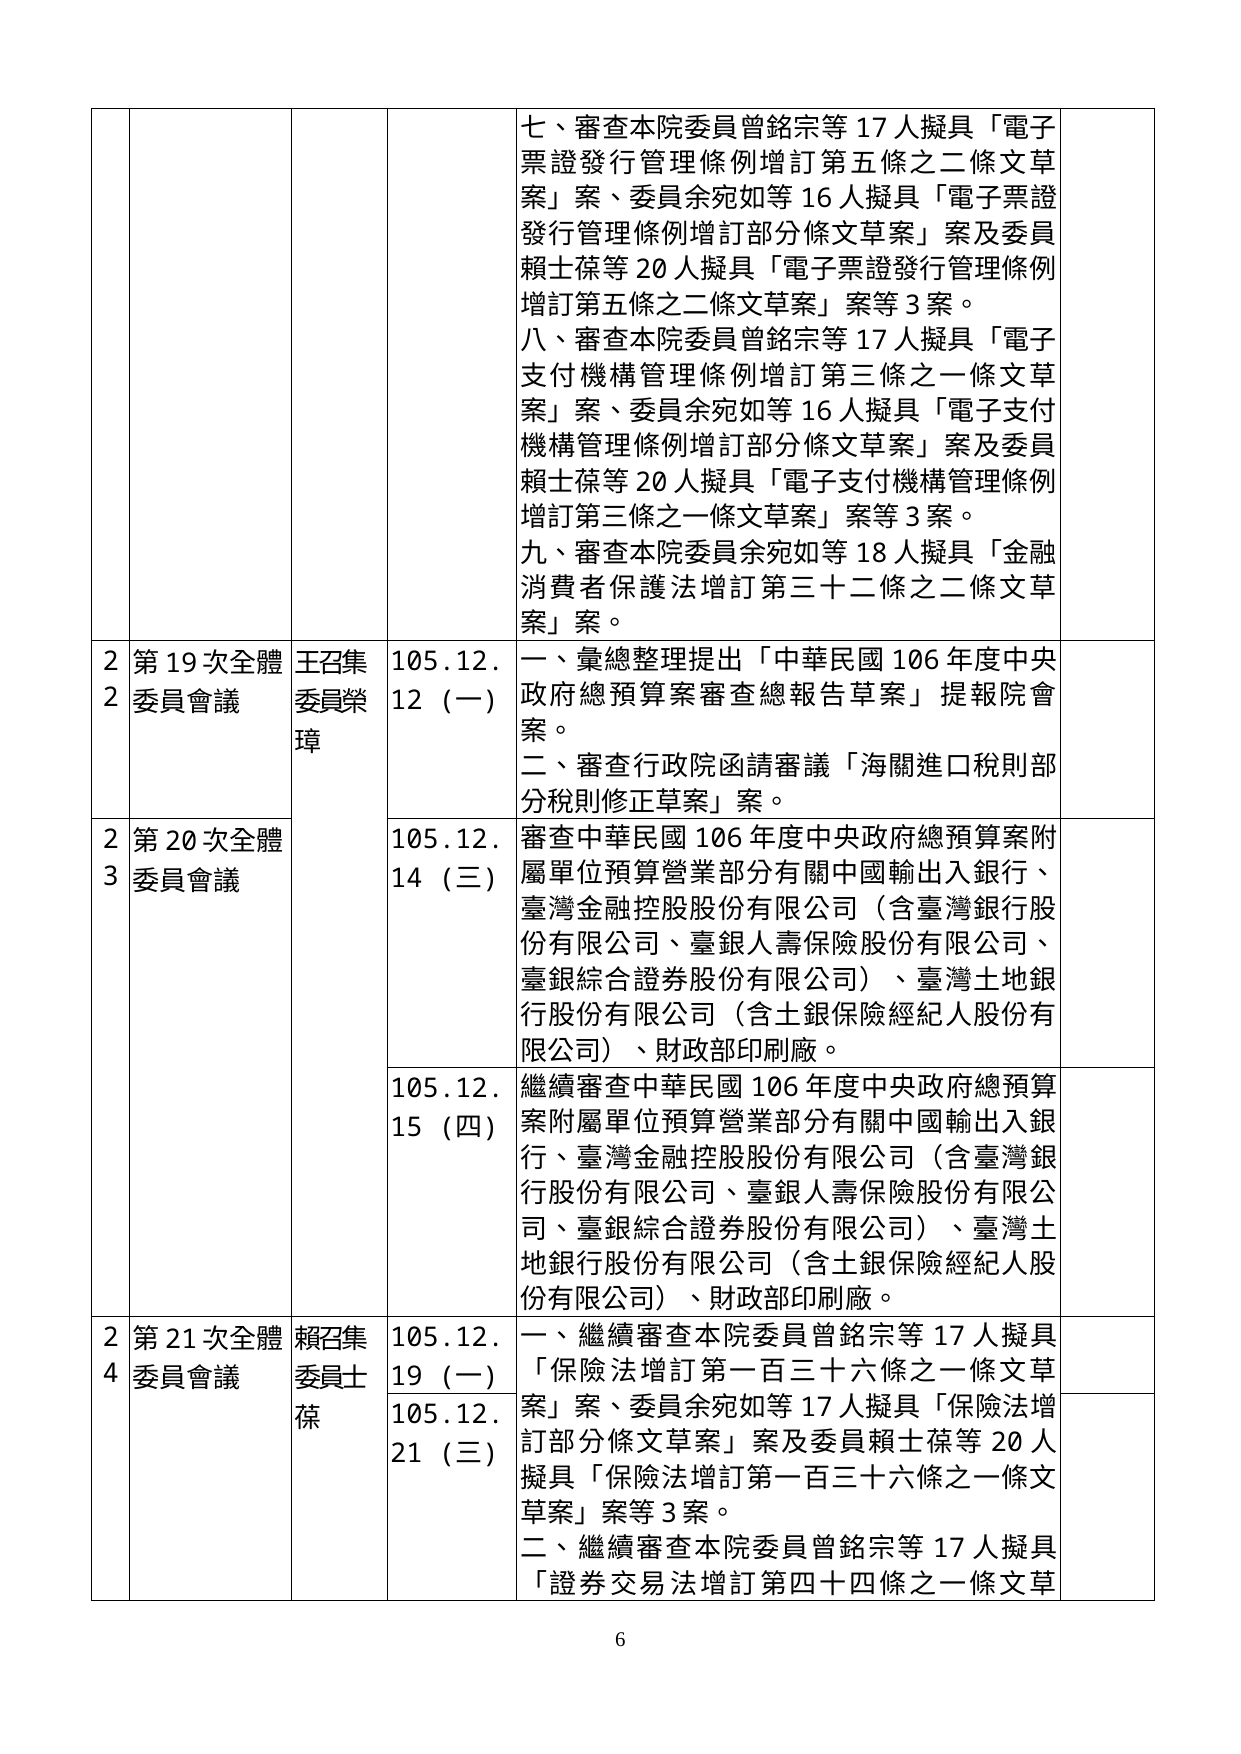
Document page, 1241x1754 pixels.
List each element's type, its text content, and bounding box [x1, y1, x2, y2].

table_cell [1061, 1317, 1154, 1393]
table_cell [388, 109, 516, 640]
table_cell 一、繼續審查本院委員曾銘宗等17人擬具「保險法增訂第一百三十六條之一條文草案」案、委員余宛如等17人擬具「保險法增訂部分條文草案」案及委員賴士葆等20人 擬具「保險法增訂第一百三十六條之一條文草案」案等3案。 二、繼續審查本院委員曾銘宗等17人擬具「證券交易法增訂第四十四條之一條文草 [517, 1317, 1060, 1600]
table_cell 繼續審查中華民國106年度中央政府總預算案附屬單位預算營業部分有關中國輸出入銀行、臺灣金融控股股份有限公司（含臺灣銀行股份有限公司、臺銀人壽保險股份有限公司、臺銀綜合證券股份有限公司）、臺灣土地銀行股份有限公司（含土銀保險經紀人股份有限公司）、財政部印刷廠。 [517, 1068, 1060, 1316]
table_cell 105.12.14 (三) [388, 819, 516, 1067]
table_cell [1061, 641, 1154, 818]
table_cell 賴召集委員士葆 [292, 1317, 387, 1600]
table_cell [130, 109, 291, 640]
table_cell 105.12.15 (四) [388, 1068, 516, 1316]
table_cell 第21次全體委員會議 [130, 1317, 291, 1600]
table_cell 七、審查本院委員曾銘宗等17人擬具「電子票證發行管理條例增訂第五條之二條文草案」案、委員余宛如等16人擬具「電子票證發行管理條例增訂部分條文草案」案及委員賴士葆等20人擬具「電子票證發行管理條例增訂第五條之二條文草案」案等3案。 八、審查本院委員曾銘宗等17人擬具「電子支付機構管理條例增訂第三條之一條文草案」案、委員余宛如等16人擬具「電子支付機構管理條例增訂部分條文草案」案及委員賴士葆等20人擬具「電子支付機構管理條例增訂第三條之一條文草案」案等3案。 九、審查本院委員余宛如等18人擬具「金融消費者保護法增訂第三十二條之二條文草案」案。 [517, 109, 1060, 640]
table_cell 審查中華民國106年度中央政府總預算案附屬單位預算營業部分有關中國輸出入銀行、臺灣金融控股股份有限公司（含臺灣銀行股份有限公司、臺銀人壽保險股份有限公司、臺銀綜合證券股份有限公司）、臺灣土地銀行股份有限公司（含土銀保險經紀人股份有限公司）、財政部印刷廠。 [517, 819, 1060, 1067]
table_cell [1061, 1394, 1154, 1600]
table_cell [1061, 819, 1154, 1067]
table_cell 王召集委員榮璋 [292, 641, 387, 1316]
table_cell [92, 109, 129, 640]
table_cell [1061, 1068, 1154, 1316]
table_cell 22 [92, 641, 129, 818]
table_cell [1061, 109, 1154, 640]
table_cell 24 [92, 1317, 129, 1600]
table_cell 105.12.12 (一) [388, 641, 516, 818]
table_cell [292, 109, 387, 640]
table_cell 第20次全體委員會議 [130, 819, 291, 1316]
table_cell 105.12.21 (三) [388, 1394, 516, 1600]
table_cell 第19次全體委員會議 [130, 641, 291, 818]
table_cell 23 [92, 819, 129, 1316]
table_cell 105.12.19 (一) [388, 1317, 516, 1393]
table_cell 一、彙總整理提出「中華民國106年度中央政府總預算案審查總報告草案」提報院會案。 二、審查行政院函請審議「海關進口稅則部分稅則修正草案」案。 [517, 641, 1060, 818]
